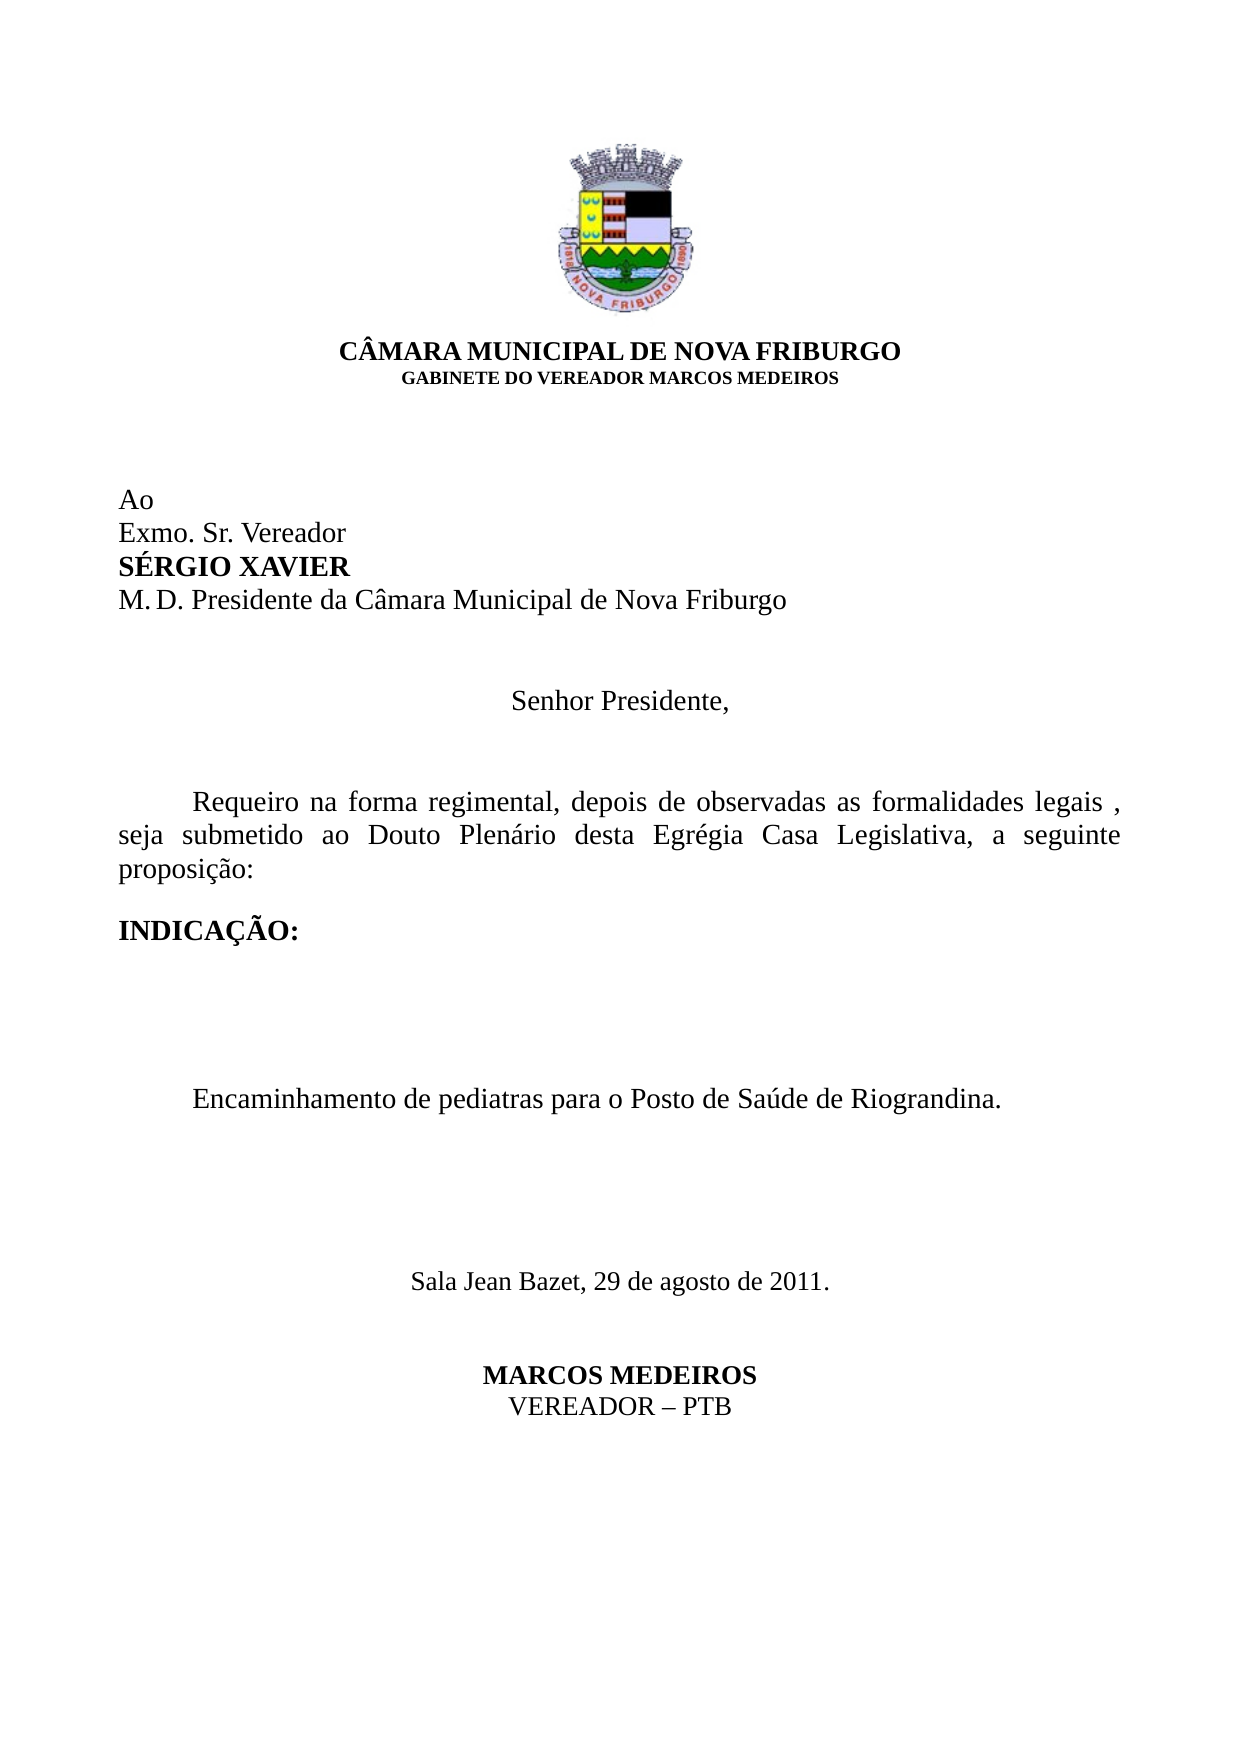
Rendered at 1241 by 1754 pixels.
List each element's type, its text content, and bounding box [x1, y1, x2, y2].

text MARCOS MEDEIROS [118, 1359, 1122, 1390]
text Senhor Presidente, [118, 683, 1122, 717]
text Exmo. Sr. Vereador [118, 515, 1122, 549]
picture [537, 127, 703, 327]
list D. Presidente da Câmara Municipal de Nova Friburgo [118, 582, 1122, 616]
text GABINETE DO VEREADOR MARCOS MEDEIROS [118, 367, 1122, 388]
text INDICAÇÃO: [118, 913, 1122, 947]
text Ao [118, 482, 1122, 515]
text SÉRGIO XAVIER [118, 549, 1122, 582]
text CÂMARA MUNICIPAL DE NOVA FRIBURGO [118, 335, 1122, 367]
text Encaminhamento de pediatras para o Posto de Saúde de Riograndina. [118, 1081, 1122, 1114]
text Sala Jean Bazet, 29 de agosto de 2011. [118, 1265, 1122, 1297]
text Requeiro na forma regimental, depois de observadas as formalidades legais , seja submetido ao Douto Plenário desta Egrégia Casa Legislativa, a seguinte proposição: [118, 784, 1122, 884]
text VEREADOR – PTB [118, 1390, 1122, 1421]
